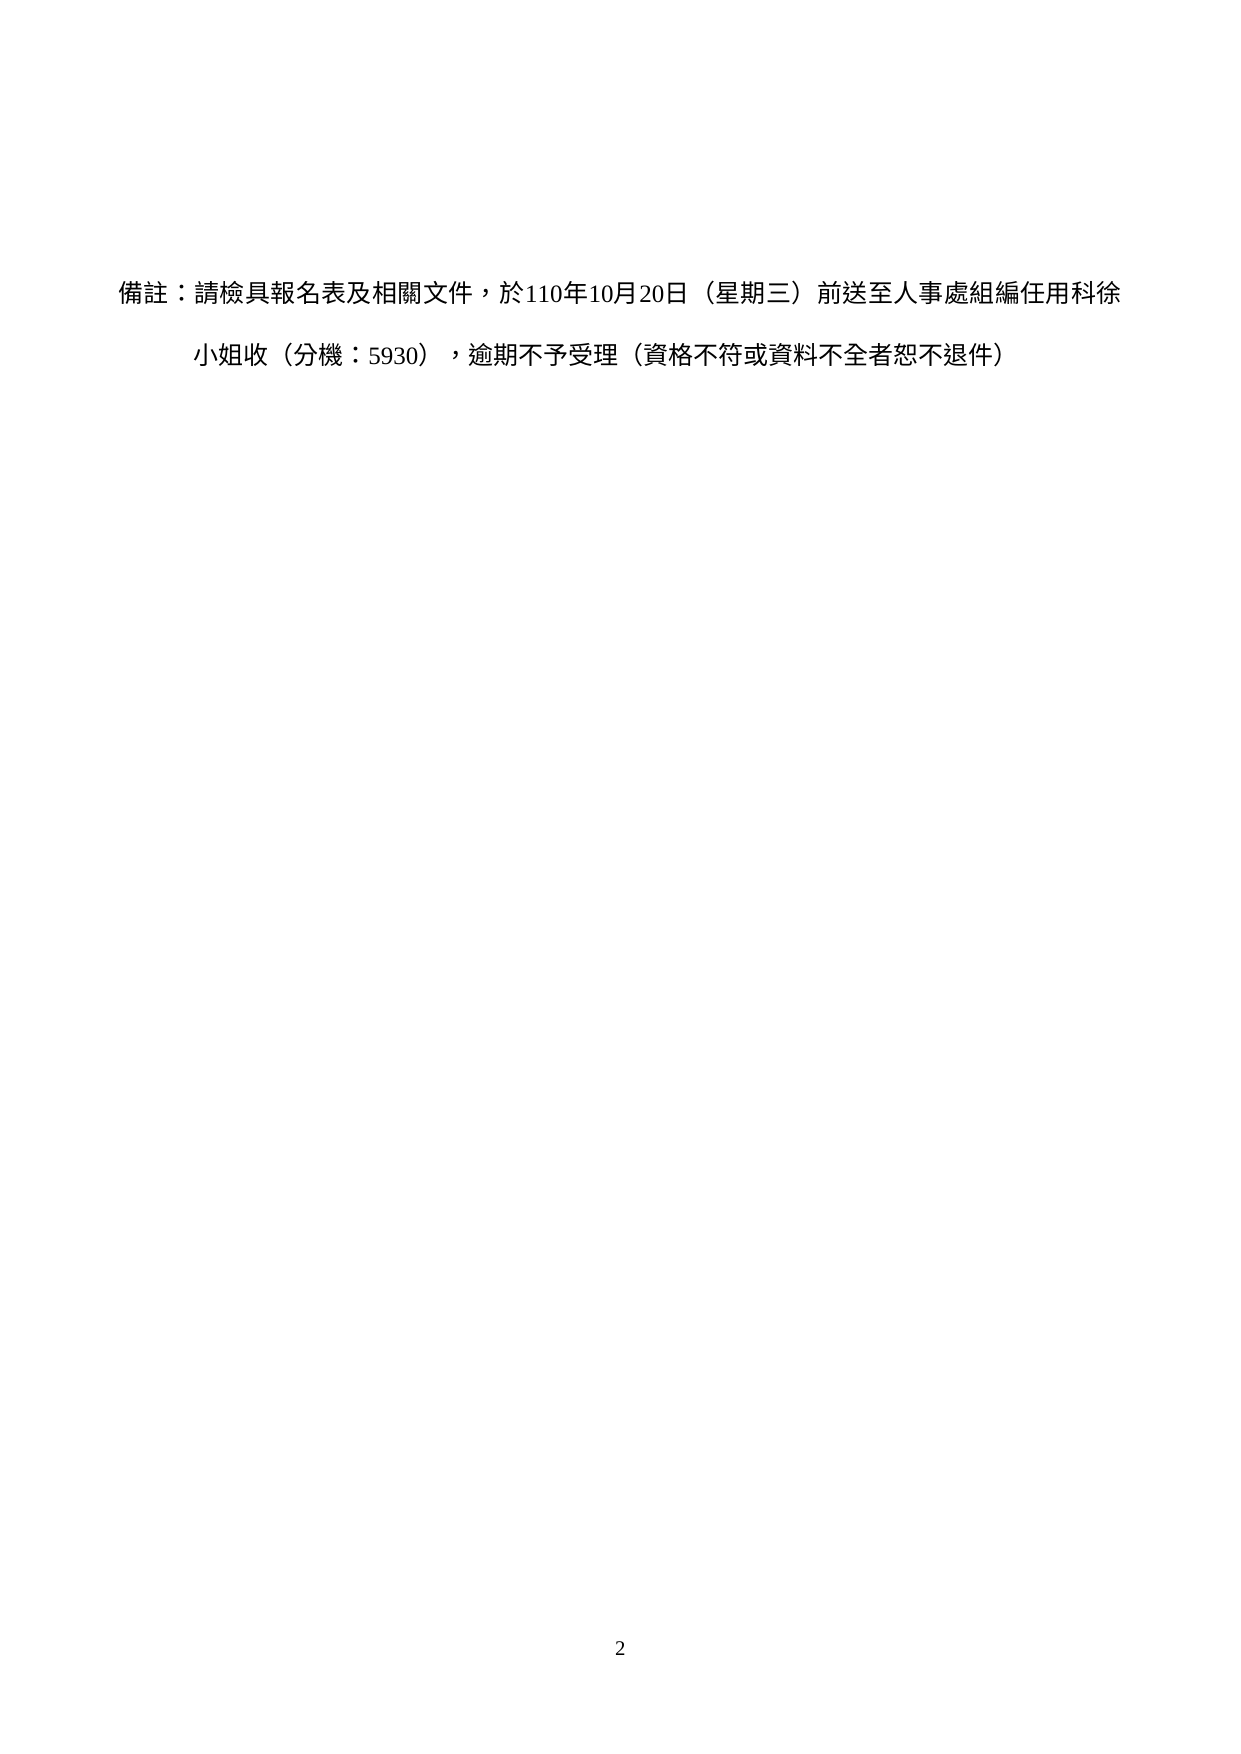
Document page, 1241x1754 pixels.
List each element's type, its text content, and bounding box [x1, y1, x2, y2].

text 備註：請檢具報名表及相關文件，於110年10月20日（星期三）前送至人事處組編任用科徐小姐收（分機：5930），逾期不予受理（資格不符或資料不全者恕不退件） [118, 250, 1122, 375]
